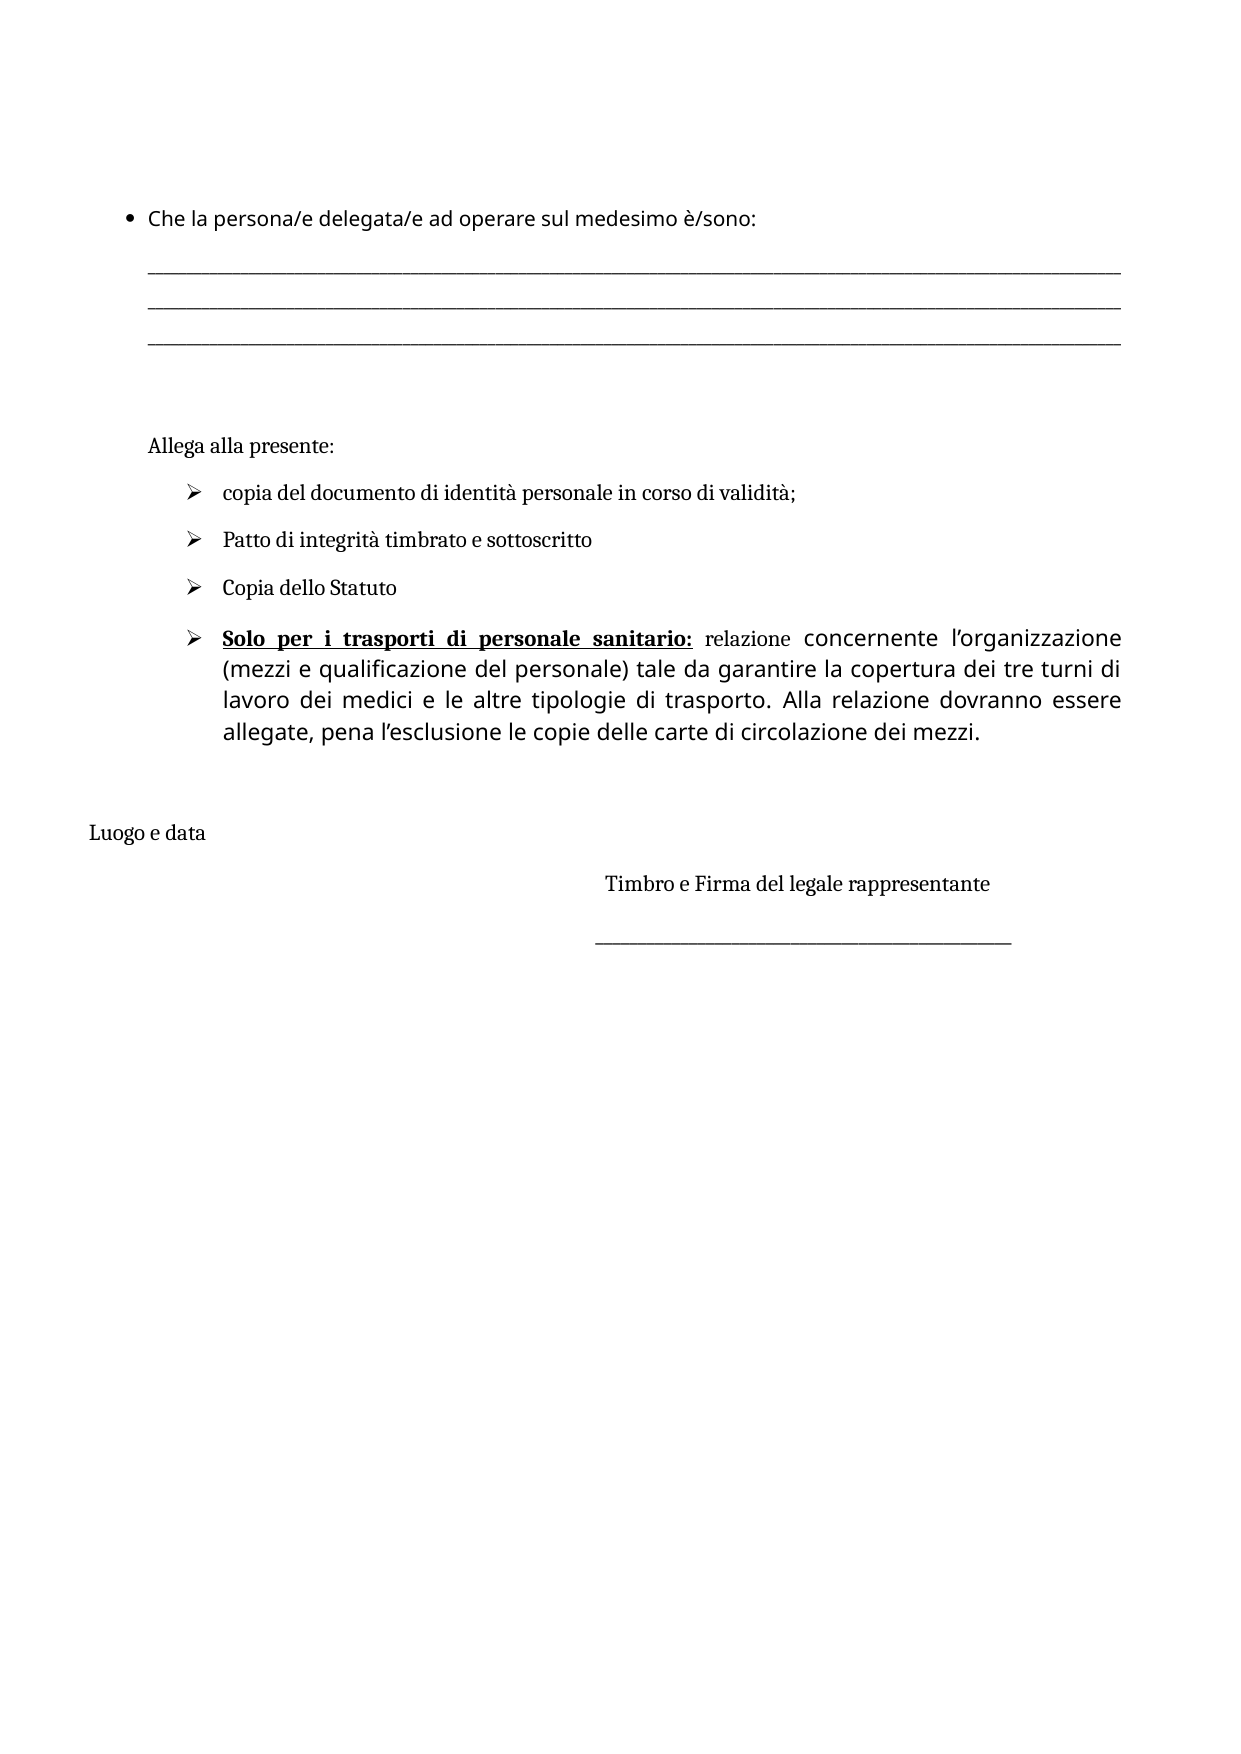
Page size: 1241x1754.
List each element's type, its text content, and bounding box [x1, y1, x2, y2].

text Luogo e data [89, 819, 1122, 846]
list Copia dello Statuto [185, 574, 1122, 601]
list Che la persona/e delegata/e ad operare sul medesimo è/sono: [126, 201, 1122, 232]
list copia del documento di identità personale in corso di validità; [185, 480, 1122, 506]
list __________________________________________________________________________________________________________________________________________________________________________________________________________________________________________________________________________________________________________________________________________________________________________________________ [148, 253, 1122, 349]
text _________________________________________________ [457, 922, 1122, 948]
text Timbro e Firma del legale rappresentante [89, 871, 1122, 897]
list Solo per i trasporti di personale sanitario: relazione concernente l’organizzazione (mezzi e qualificazione del personale) tale da garantire la copertura dei tre turni di lavoro dei medici e le altre tipologie di trasporto. Alla relazione dovranno essere allegate, pena l’esclusione le copie delle carte di circolazione dei mezzi. [185, 622, 1122, 747]
text Allega alla presente: [148, 433, 1122, 459]
list Patto di integrità timbrato e sottoscritto [185, 527, 1122, 554]
